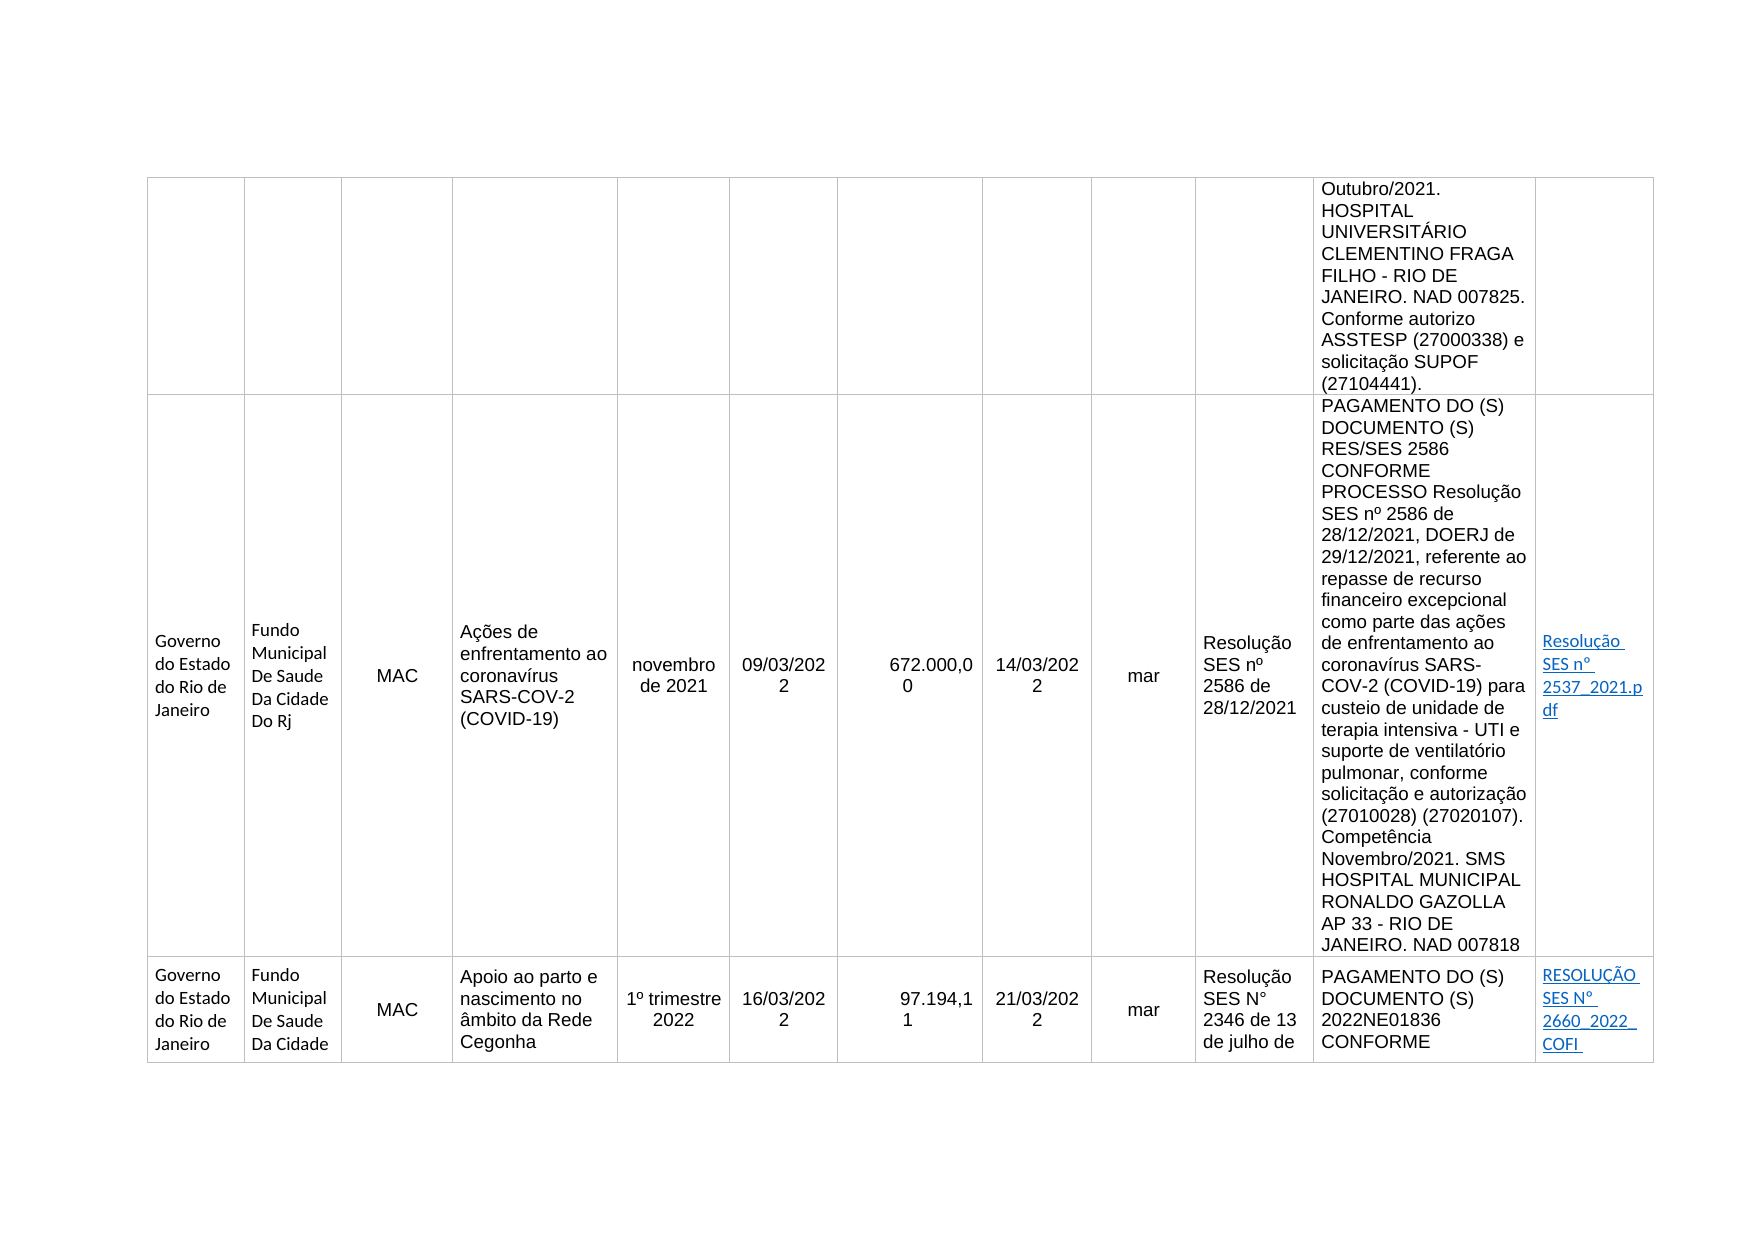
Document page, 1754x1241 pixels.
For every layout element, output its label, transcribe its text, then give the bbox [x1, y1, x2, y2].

table_cell Outubro/2021. HOSPITAL UNIVERSITÁRIO CLEMENTINO FRAGA FILHO - RIO DE JANEIRO. NAD 007825. Conforme autorizo ASSTESP (27000338) e solicitação SUPOF (27104441). [1314, 178, 1535, 394]
table_cell [1196, 178, 1313, 394]
table_cell mar [1092, 395, 1195, 956]
table_cell Ações de enfrentamento ao coronavírus SARS-COV-2 (COVID-19) [453, 395, 617, 956]
table_cell PAGAMENTO DO (S) DOCUMENTO (S) RES/SES 2586 CONFORME PROCESSO Resolução SES nº 2586 de 28/12/2021, DOERJ de 29/12/2021, referente ao repasse de recurso financeiro excepcional como parte das ações de enfrentamento ao coronavírus SARS-COV-2 (COVID-19) para custeio de unidade de terapia intensiva - UTI e suporte de ventilatório pulmonar, conforme solicitação e autorização (27010028) (27020107). Competência Novembro/2021. SMS HOSPITAL MUNICIPAL RONALDO GAZOLLA AP 33 - RIO DE JANEIRO. NAD 007818 [1314, 395, 1535, 956]
table_cell PAGAMENTO DO (S) DOCUMENTO (S) 2022NE01836 CONFORME [1314, 957, 1535, 1062]
table_cell [453, 178, 617, 394]
table_cell 16/03/2022 [730, 957, 837, 1062]
table_cell [245, 178, 341, 394]
table_cell 14/03/2022 [983, 395, 1091, 956]
table_cell Governo do Estado do Rio de Janeiro [148, 395, 244, 956]
table_cell Governo do Estado do Rio de Janeiro [148, 957, 244, 1062]
table_cell 1º trimestre 2022 [618, 957, 729, 1062]
table_cell RESOLUÇÃO SES Nº 2660_2022_COFI [1536, 957, 1653, 1062]
table_cell [618, 178, 729, 394]
table_cell Apoio ao parto e nascimento no âmbito da Rede Cegonha [453, 957, 617, 1062]
table_cell Fundo Municipal De Saude Da Cidade Do Rj [245, 395, 341, 956]
table_cell [342, 178, 452, 394]
table_cell 21/03/2022 [983, 957, 1091, 1062]
table_cell [730, 178, 837, 394]
table_cell 97.194,11 [838, 957, 982, 1062]
table_cell Resolução SES nº 2537_2021.pdf [1536, 395, 1653, 956]
table_cell mar [1092, 957, 1195, 1062]
table_cell [148, 178, 244, 394]
table_cell 672.000,00 [838, 395, 982, 956]
table_cell Resolução SES nº 2586 de 28/12/2021 [1196, 395, 1313, 956]
table_cell [1092, 178, 1195, 394]
table_cell [1536, 178, 1653, 394]
table_cell MAC [342, 957, 452, 1062]
table_cell Resolução SES N° 2346 de 13 de julho de [1196, 957, 1313, 1062]
table_cell [983, 178, 1091, 394]
table_cell novembro de 2021 [618, 395, 729, 956]
table_cell [838, 178, 982, 394]
table_cell Fundo Municipal De Saude Da Cidade [245, 957, 341, 1062]
table_cell MAC [342, 395, 452, 956]
table_cell 09/03/2022 [730, 395, 837, 956]
